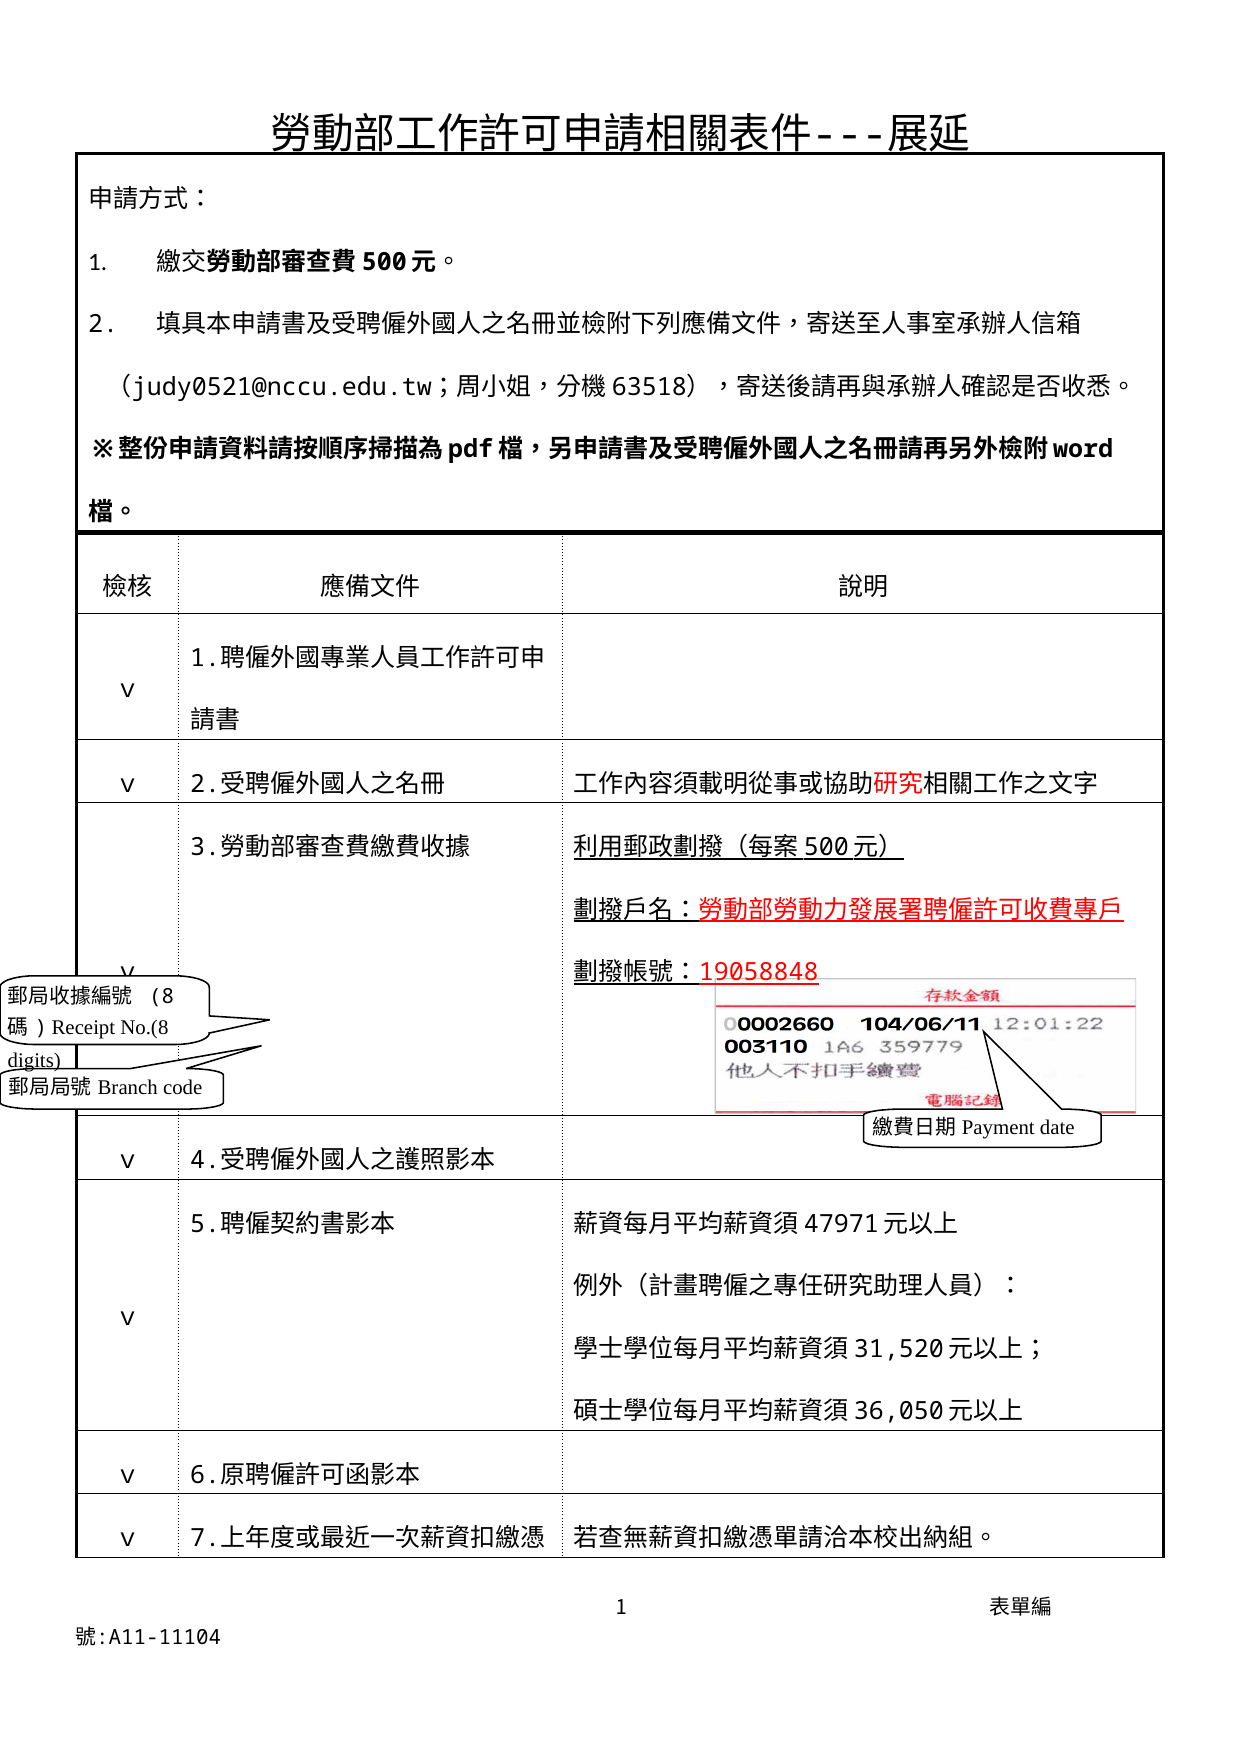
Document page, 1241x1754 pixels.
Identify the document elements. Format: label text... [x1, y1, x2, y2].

table_cell ｖ [78, 740, 178, 802]
table_cell [562, 1431, 1162, 1493]
text 勞動部工作許可申請相關表件---展延 [75, 89, 1165, 152]
table_cell [562, 614, 1162, 739]
table_cell 利用郵政劃撥（每案500元） 劃撥戶名：勞動部勞動力發展署聘僱許可收費專戶 劃撥帳號：19058848 [562, 803, 1162, 1115]
table_cell ｖ [78, 803, 178, 975]
table_cell 工作內容須載明從事或協助研究相關工作之文字 [562, 740, 1162, 802]
table_cell ｖ [78, 1494, 178, 1557]
table_cell ｖ [78, 614, 178, 739]
table_cell 檢核 [78, 535, 178, 613]
table_cell ｖ [78, 1180, 178, 1429]
table_cell 7.上年度或最近一次薪資扣繳憑 [179, 1494, 562, 1557]
table_cell 說明 [562, 535, 1162, 613]
table_cell 薪資每月平均薪資須47971元以上 例外（計畫聘僱之專任研究助理人員）： 學士學位每月平均薪資須31,520元以上； 碩士學位每月平均薪資須36,050元以上 [562, 1180, 1162, 1429]
table_cell 5.聘僱契約書影本 [179, 1180, 562, 1429]
table_cell [78, 1110, 178, 1115]
table_cell 應備文件 [179, 535, 562, 613]
table_cell 3.勞動部審查費繳費收據 [179, 803, 562, 1115]
table_cell [562, 1116, 1162, 1178]
table_cell 1.聘僱外國專業人員工作許可申請書 [179, 614, 562, 739]
table_cell ｖ [78, 1431, 178, 1493]
table_cell 4.受聘僱外國人之護照影本 [179, 1116, 562, 1178]
table_cell 2.受聘僱外國人之名冊 [179, 740, 562, 802]
table_cell [78, 1046, 178, 1067]
table_header 申請方式： 繳交勞動部審查費500元。 填具本申請書及受聘僱外國人之名冊並檢附下列應備文件，寄送至人事室承辦人信箱（judy0521@nccu.edu.tw；周小姐，分機63518），寄送後請再與承辦人確認是否收悉。 ※整份申請資料請按順序掃描為pdf檔，另申請書及受聘僱外國人之名冊請再另外檢附word檔。 [78, 155, 1162, 530]
table_cell 6.原聘僱許可函影本 [179, 1431, 562, 1493]
table_cell ｖ [78, 1116, 178, 1178]
table_cell 若查無薪資扣繳憑單請洽本校出納組。 [562, 1494, 1162, 1557]
